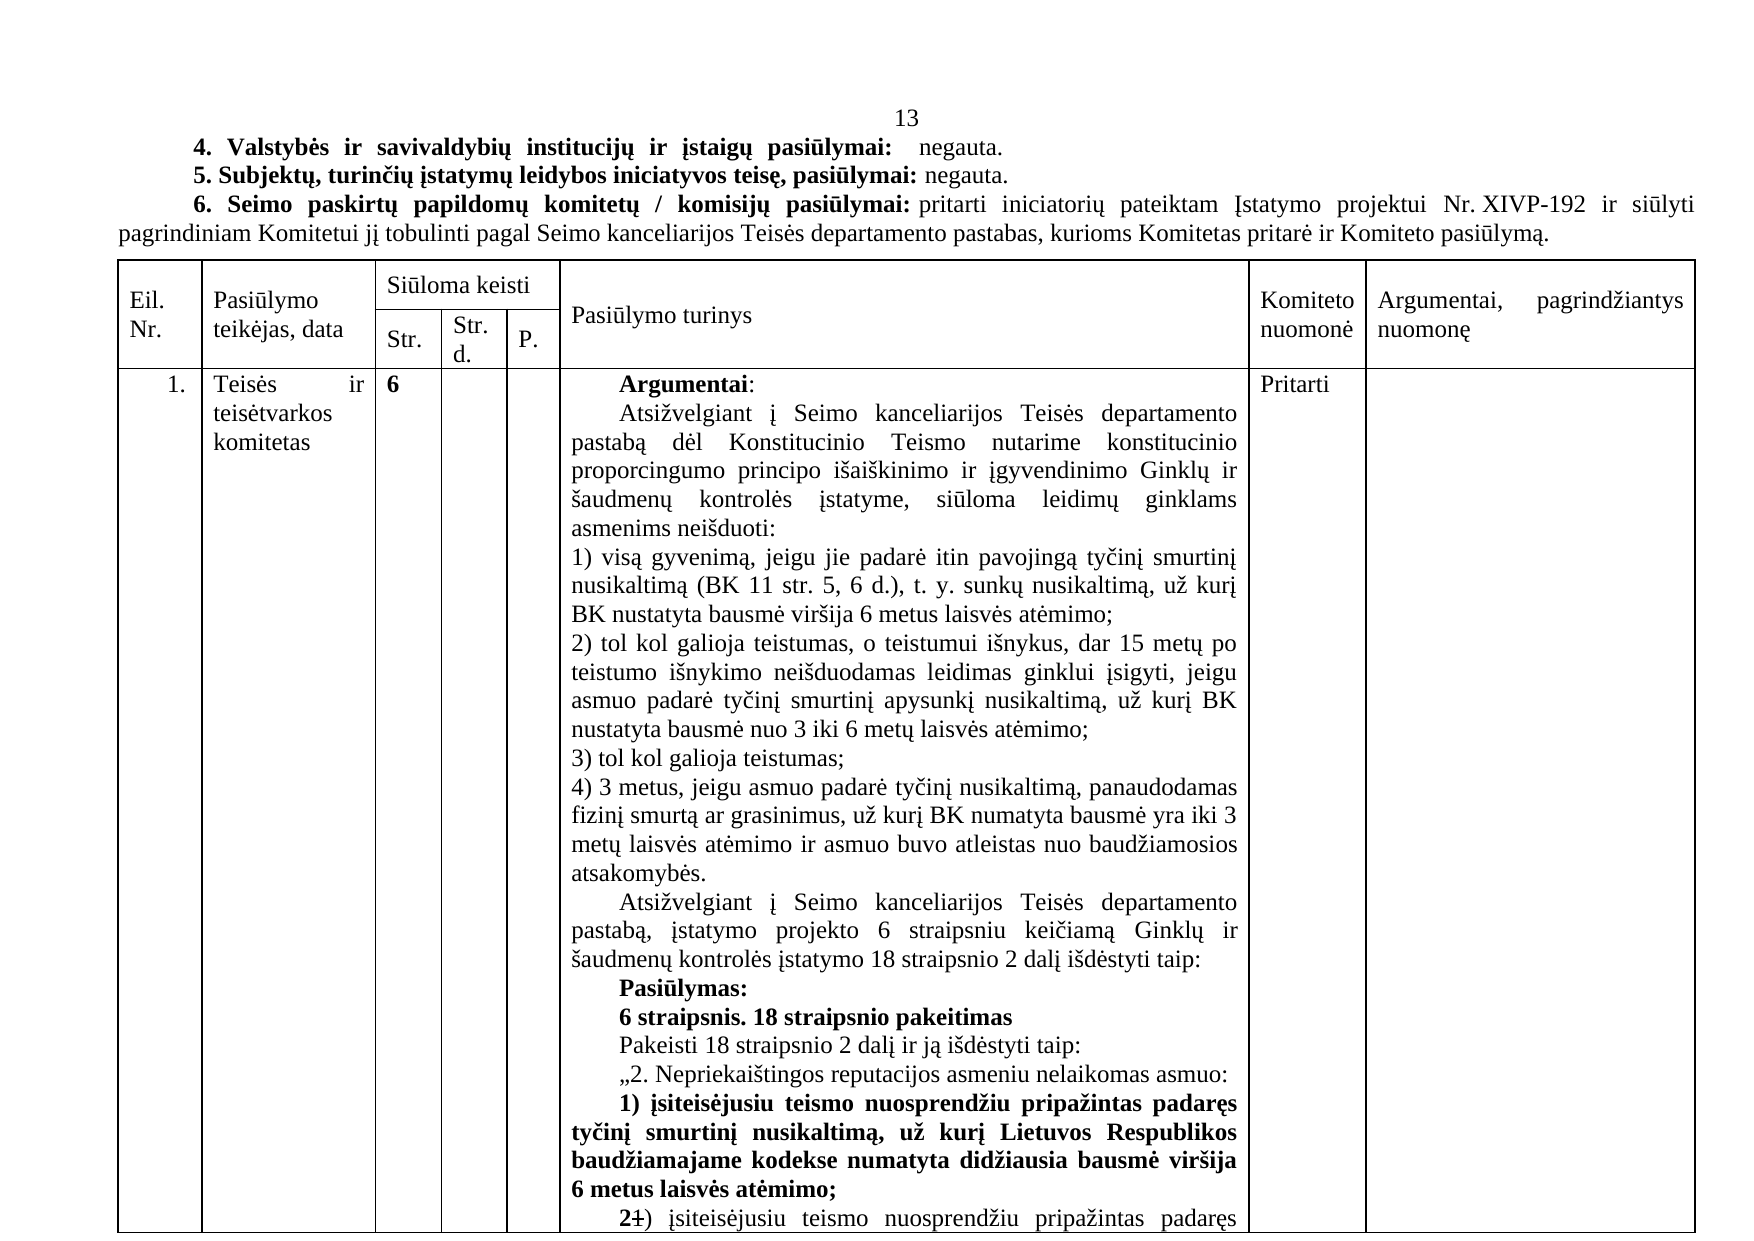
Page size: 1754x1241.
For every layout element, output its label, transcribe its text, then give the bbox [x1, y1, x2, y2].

table_cell [508, 369, 559, 1232]
table_cell Str. d. [442, 310, 506, 367]
table_cell [442, 369, 506, 1232]
table_cell 6 [376, 369, 441, 1232]
table_header Komiteto nuomonė [1250, 261, 1365, 367]
table_header Eil. Nr. [119, 261, 201, 367]
table_header Pasiūlymo turinys [561, 261, 1248, 367]
text 4. Valstybės ir savivaldybių institucijų ir įstaigų pasiūlymai: negauta. [118, 132, 1695, 161]
table_cell Pritarti [1250, 369, 1365, 1232]
text 6. Seimo paskirtų papildomų komitetų / komisijų pasiūlymai: pritarti iniciatorių pateiktam Įstatymo projektui Nr. XIVP-192 ir siūlyti pagrindiniam Komitetui jį tobulinti pagal Seimo kanceliarijos Teisės departamento pastabas, kurioms Komitetas pritarė ir Komiteto pasiūlymą. [118, 189, 1695, 247]
text 5. Subjektų, turinčių įstatymų leidybos iniciatyvos teisę, pasiūlymai: negauta. [118, 161, 1695, 189]
table_cell Str. [376, 310, 441, 367]
table_header Siūloma keisti [376, 261, 559, 308]
table_cell Teisės ir teisėtvarkos komitetas [203, 369, 375, 1232]
table_header Pasiūlymo teikėjas, data [203, 261, 375, 367]
table_header Argumentai, pagrindžiantys nuomonę [1367, 261, 1694, 367]
table_cell Argumentai: Atsižvelgiant į Seimo kanceliarijos Teisės departamento pastabą dėl Konstitucinio Teismo nutarime konstitucinio proporcingumo principo išaiškinimo ir įgyvendinimo Ginklų ir šaudmenų kontrolės įstatyme, siūloma leidimų ginklams asmenims neišduoti: 1) visą gyvenimą, jeigu jie padarė itin pavojingą tyčinį smurtinį nusikaltimą (BK 11 str. 5, 6 d.), t. y. sunkų nusikaltimą, už kurį BK nustatyta bausmė viršija 6 metus laisvės atėmimo; 2) tol kol galioja teistumas, o teistumui išnykus, dar 15 metų po teistumo išnykimo neišduodamas leidimas ginklui įsigyti, jeigu asmuo padarė tyčinį smurtinį apysunkį nusikaltimą, už kurį BK nustatyta bausmė nuo 3 iki 6 metų laisvės atėmimo; 3) tol kol galioja teistumas; 4) 3 metus, jeigu asmuo padarė tyčinį nusikaltimą, panaudodamas fizinį smurtą ar grasinimus, už kurį BK numatyta bausmė yra iki 3 metų laisvės atėmimo ir asmuo buvo atleistas nuo baudžiamosios atsakomybės. Atsižvelgiant į Seimo kanceliarijos Teisės departamento pastabą, įstatymo projekto 6 straipsniu keičiamą Ginklų ir šaudmenų kontrolės įstatymo 18 straipsnio 2 dalį išdėstyti taip: Pasiūlymas: 6 straipsnis. 18 straipsnio pakeitimas Pakeisti 18 straipsnio 2 dalį ir ją išdėstyti taip: „2. Nepriekaištingos reputacijos asmeniu nelaikomas asmuo: 1) įsiteisėjusiu teismo nuosprendžiu pripažintas padaręs tyčinį smurtinį nusikaltimą, už kurį Lietuvos Respublikos baudžiamajame kodekse numatyta didžiausia bausmė viršija 6 metus laisvės atėmimo; 21) įsiteisėjusiu teismo nuosprendžiu pripažintas padaręs [561, 369, 1248, 1232]
table_cell [119, 369, 201, 1232]
table_cell [1367, 369, 1694, 1232]
table_cell P. [508, 310, 559, 367]
